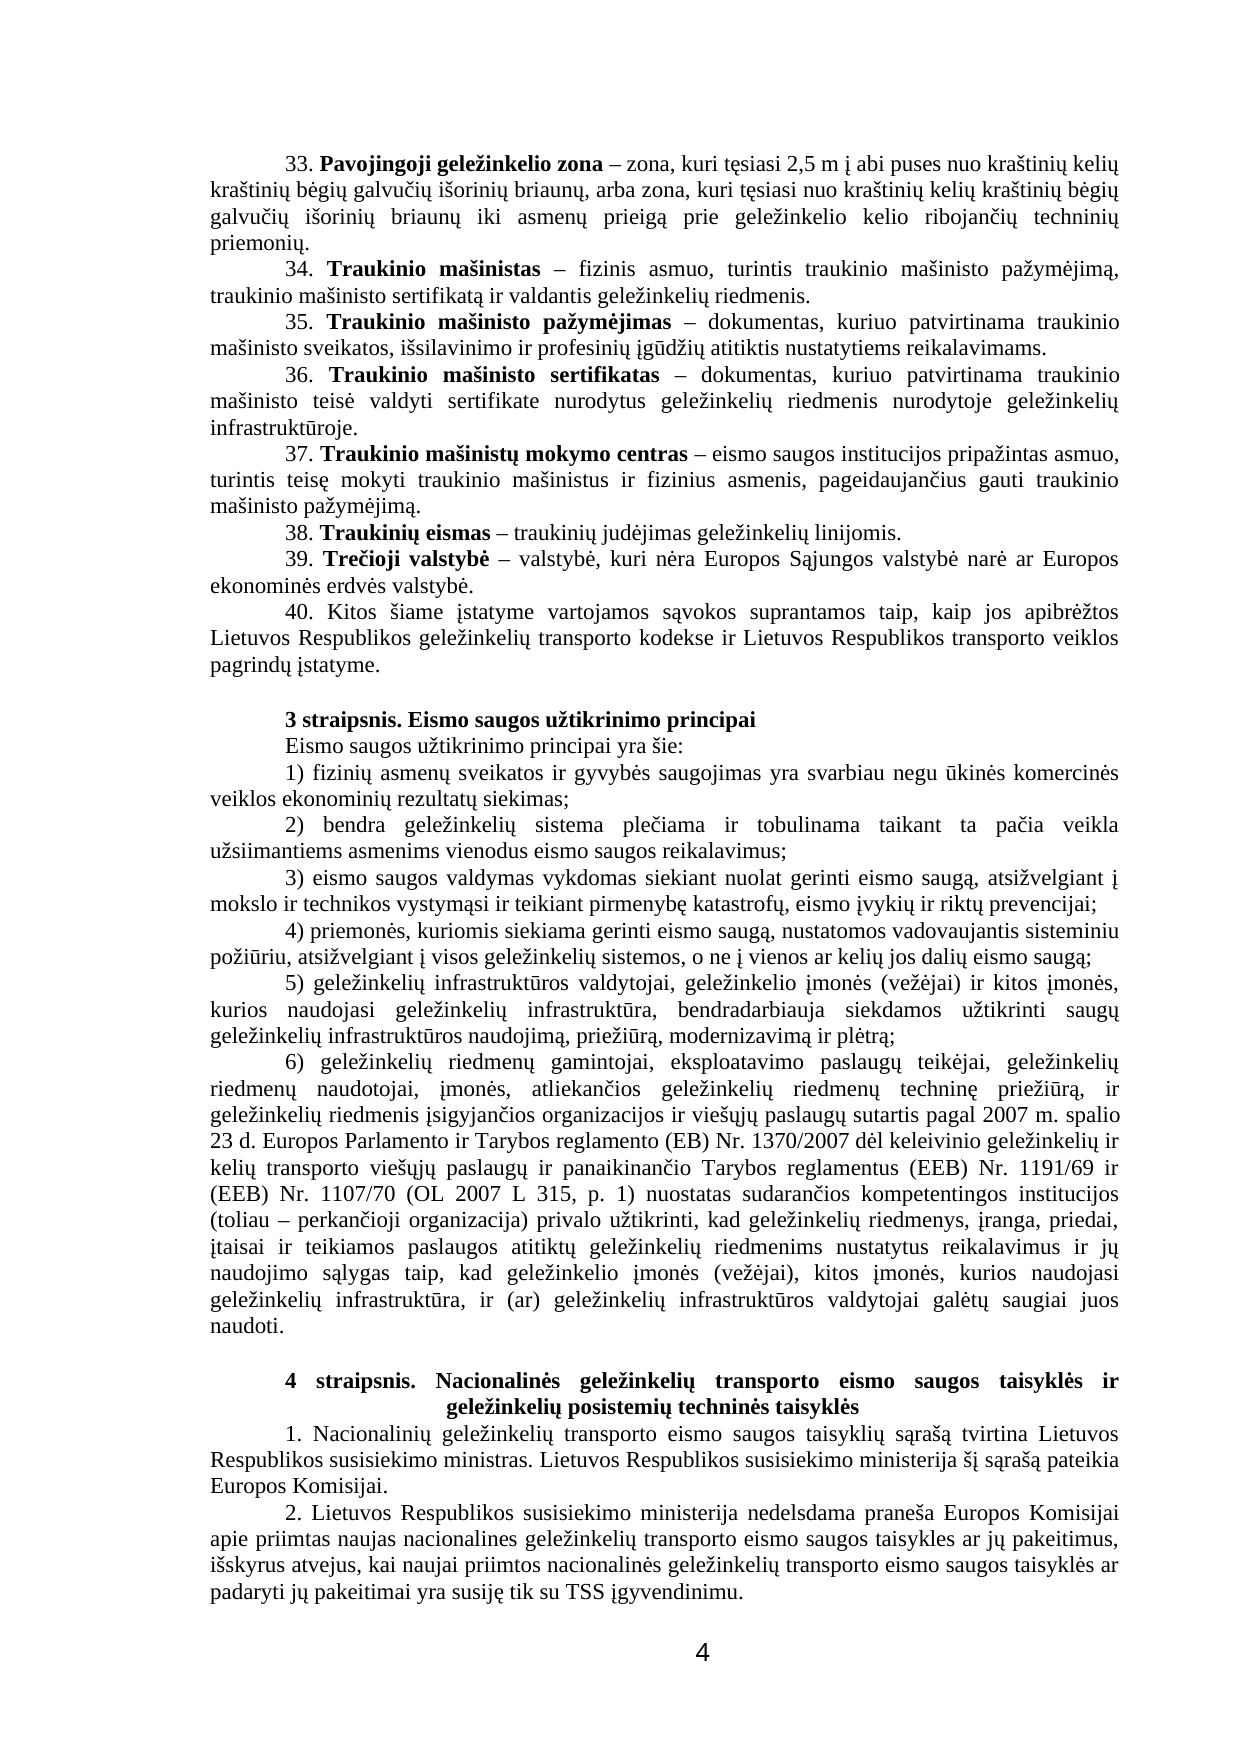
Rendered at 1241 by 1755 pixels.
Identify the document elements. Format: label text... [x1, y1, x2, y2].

text 6) geležinkelių riedmenų gamintojai, eksploatavimo paslaugų teikėjai, geležinkelių riedmenų naudotojai, įmonės, atliekančios geležinkelių riedmenų techninę priežiūrą, ir geležinkelių riedmenis įsigyjančios organizacijos ir viešųjų paslaugų sutartis pagal 2007 m. spalio 23 d. Europos Parlamento ir Tarybos reglamento (EB) Nr. 1370/2007 dėl keleivinio geležinkelių ir kelių transporto viešųjų paslaugų ir panaikinančio Tarybos reglamentus (EEB) Nr. 1191/69 ir (EEB) Nr. 1107/70 (OL 2007 L 315, p. 1) nuostatas sudarančios kompetentingos institucijos (toliau – perkančioji organizacija) privalo užtikrinti, kad geležinkelių riedmenys, įranga, priedai, įtaisai ir teikiamos paslaugos atitiktų geležinkelių riedmenims nustatytus reikalavimus ir jų naudojimo sąlygas taip, kad geležinkelio įmonės (vežėjai), kitos įmonės, kurios naudojasi geležinkelių infrastruktūra, ir (ar) geležinkelių infrastruktūros valdytojai galėtų saugiai juos naudoti. [210, 1048, 1120, 1338]
text 2. Lietuvos Respublikos susisiekimo ministerija nedelsdama praneša Europos Komisijai apie priimtas naujas nacionalines geležinkelių transporto eismo saugos taisykles ar jų pakeitimus, išskyrus atvejus, kai naujai priimtos nacionalinės geležinkelių transporto eismo saugos taisyklės ar padaryti jų pakeitimai yra susiję tik su TSS įgyvendinimu. [210, 1499, 1120, 1604]
text 40. Kitos šiame įstatyme vartojamos sąvokos suprantamos taip, kaip jos apibrėžtos Lietuvos Respublikos geležinkelių transporto kodekse ir Lietuvos Respublikos transporto veiklos pagrindų įstatyme. [210, 598, 1120, 677]
text 4) priemonės, kuriomis siekiama gerinti eismo saugą, nustatomos vadovaujantis sisteminiu požiūriu, atsižvelgiant į visos geležinkelių sistemos, o ne į vienos ar kelių jos dalių eismo saugą; [210, 917, 1120, 969]
text 3 straipsnis. Eismo saugos užtikrinimo principai [210, 706, 1120, 732]
text Eismo saugos užtikrinimo principai yra šie: [210, 732, 1120, 758]
text 33. Pavojingoji geležinkelio zona – zona, kuri tęsiasi 2,5 m į abi puses nuo kraštinių kelių kraštinių bėgių galvučių išorinių briaunų, arba zona, kuri tęsiasi nuo kraštinių kelių kraštinių bėgių galvučių išorinių briaunų iki asmenų prieigą prie geležinkelio kelio ribojančių techninių priemonių. [210, 150, 1120, 255]
text 35. Traukinio mašinisto pažymėjimas – dokumentas, kuriuo patvirtinama traukinio mašinisto sveikatos, išsilavinimo ir profesinių įgūdžių atitiktis nustatytiems reikalavimams. [210, 308, 1120, 361]
text 1. Nacionalinių geležinkelių transporto eismo saugos taisyklių sąrašą tvirtina Lietuvos Respublikos susisiekimo ministras. Lietuvos Respublikos susisiekimo ministerija šį sąrašą pateikia Europos Komisijai. [210, 1420, 1120, 1499]
text 39. Trečioji valstybė – valstybė, kuri nėra Europos Sąjungos valstybė narė ar Europos ekonominės erdvės valstybė. [210, 545, 1120, 598]
text 2) bendra geležinkelių sistema plečiama ir tobulinama taikant ta pačia veikla užsiimantiems asmenims vienodus eismo saugos reikalavimus; [210, 811, 1120, 864]
text 1) fizinių asmenų sveikatos ir gyvybės saugojimas yra svarbiau negu ūkinės komercinės veiklos ekonominių rezultatų siekimas; [210, 758, 1120, 811]
text 37. Traukinio mašinistų mokymo centras – eismo saugos institucijos pripažintas asmuo, turintis teisę mokyti traukinio mašinistus ir fizinius asmenis, pageidaujančius gauti traukinio mašinisto pažymėjimą. [210, 440, 1120, 519]
text 4 straipsnis. Nacionalinės geležinkelių transporto eismo saugos taisyklės ir geležinkelių posistemių techninės taisyklės [285, 1367, 1120, 1420]
text 3) eismo saugos valdymas vykdomas siekiant nuolat gerinti eismo saugą, atsižvelgiant į mokslo ir technikos vystymąsi ir teikiant pirmenybę katastrofų, eismo įvykių ir riktų prevencijai; [210, 864, 1120, 917]
text 5) geležinkelių infrastruktūros valdytojai, geležinkelio įmonės (vežėjai) ir kitos įmonės, kurios naudojasi geležinkelių infrastruktūra, bendradarbiauja siekdamos užtikrinti saugų geležinkelių infrastruktūros naudojimą, priežiūrą, modernizavimą ir plėtrą; [210, 969, 1120, 1048]
text 34. Traukinio mašinistas – fizinis asmuo, turintis traukinio mašinisto pažymėjimą, traukinio mašinisto sertifikatą ir valdantis geležinkelių riedmenis. [210, 255, 1120, 308]
text 36. Traukinio mašinisto sertifikatas – dokumentas, kuriuo patvirtinama traukinio mašinisto teisė valdyti sertifikate nurodytus geležinkelių riedmenis nurodytoje geležinkelių infrastruktūroje. [210, 361, 1120, 440]
text 38. Traukinių eismas – traukinių judėjimas geležinkelių linijomis. [210, 519, 1120, 545]
